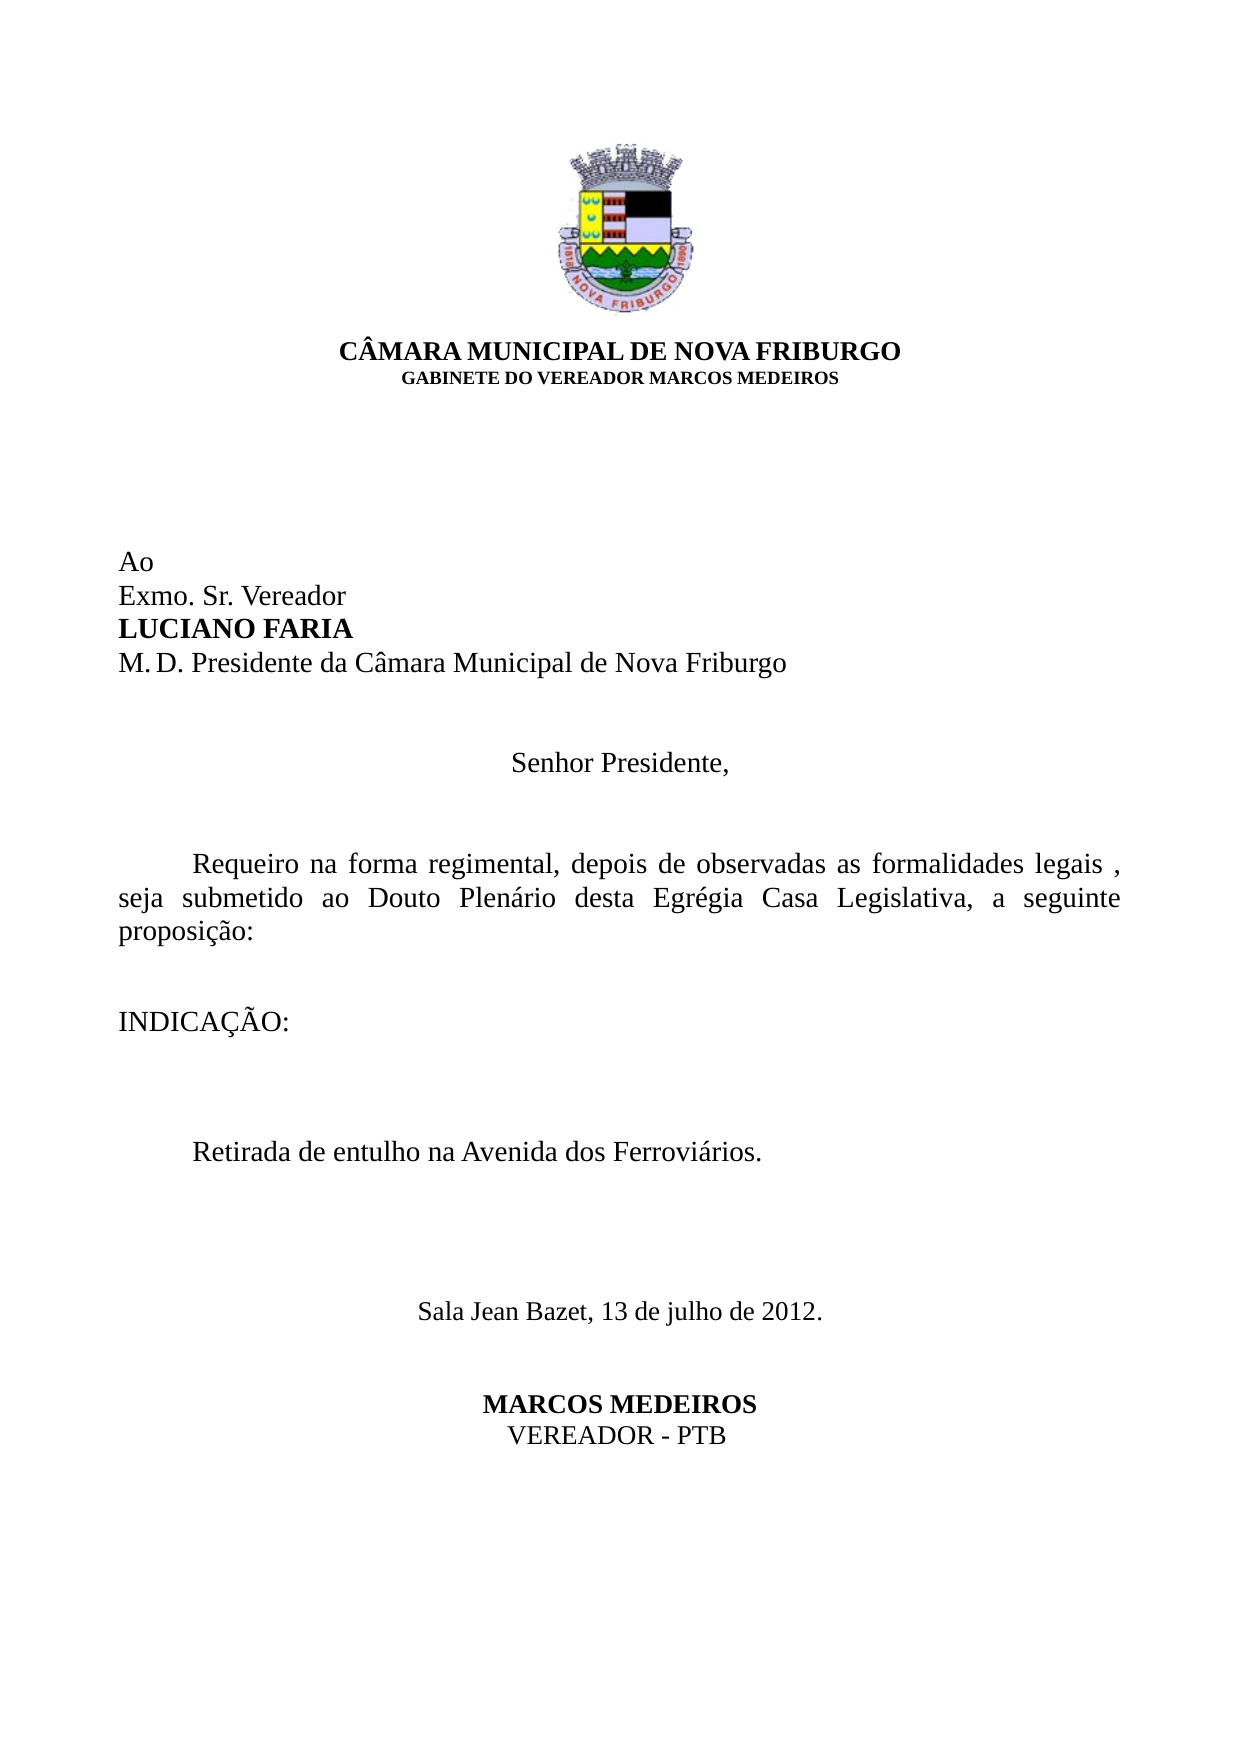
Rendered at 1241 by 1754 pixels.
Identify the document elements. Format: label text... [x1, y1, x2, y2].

text VEREADOR - PTB [118, 1419, 1122, 1451]
text MARCOS MEDEIROS [118, 1388, 1122, 1419]
text Retirada de entulho na Avenida dos Ferroviários. [118, 1134, 1122, 1167]
text LUCIANO FARIA [118, 611, 1122, 645]
text Senhor Presidente, [118, 746, 1122, 779]
text Ao [118, 544, 1122, 578]
text Requeiro na forma regimental, depois de observadas as formalidades legais , seja submetido ao Douto Plenário desta Egrégia Casa Legislativa, a seguinte proposição: [118, 846, 1122, 947]
picture [537, 127, 703, 327]
text CÂMARA MUNICIPAL DE NOVA FRIBURGO [118, 335, 1122, 367]
text INDICAÇÃO: [118, 1004, 1122, 1038]
text GABINETE DO VEREADOR MARCOS MEDEIROS [118, 367, 1122, 388]
text Sala Jean Bazet, 13 de julho de 2012. [118, 1295, 1122, 1326]
list D. Presidente da Câmara Municipal de Nova Friburgo [118, 645, 1122, 678]
text Exmo. Sr. Vereador [118, 578, 1122, 611]
